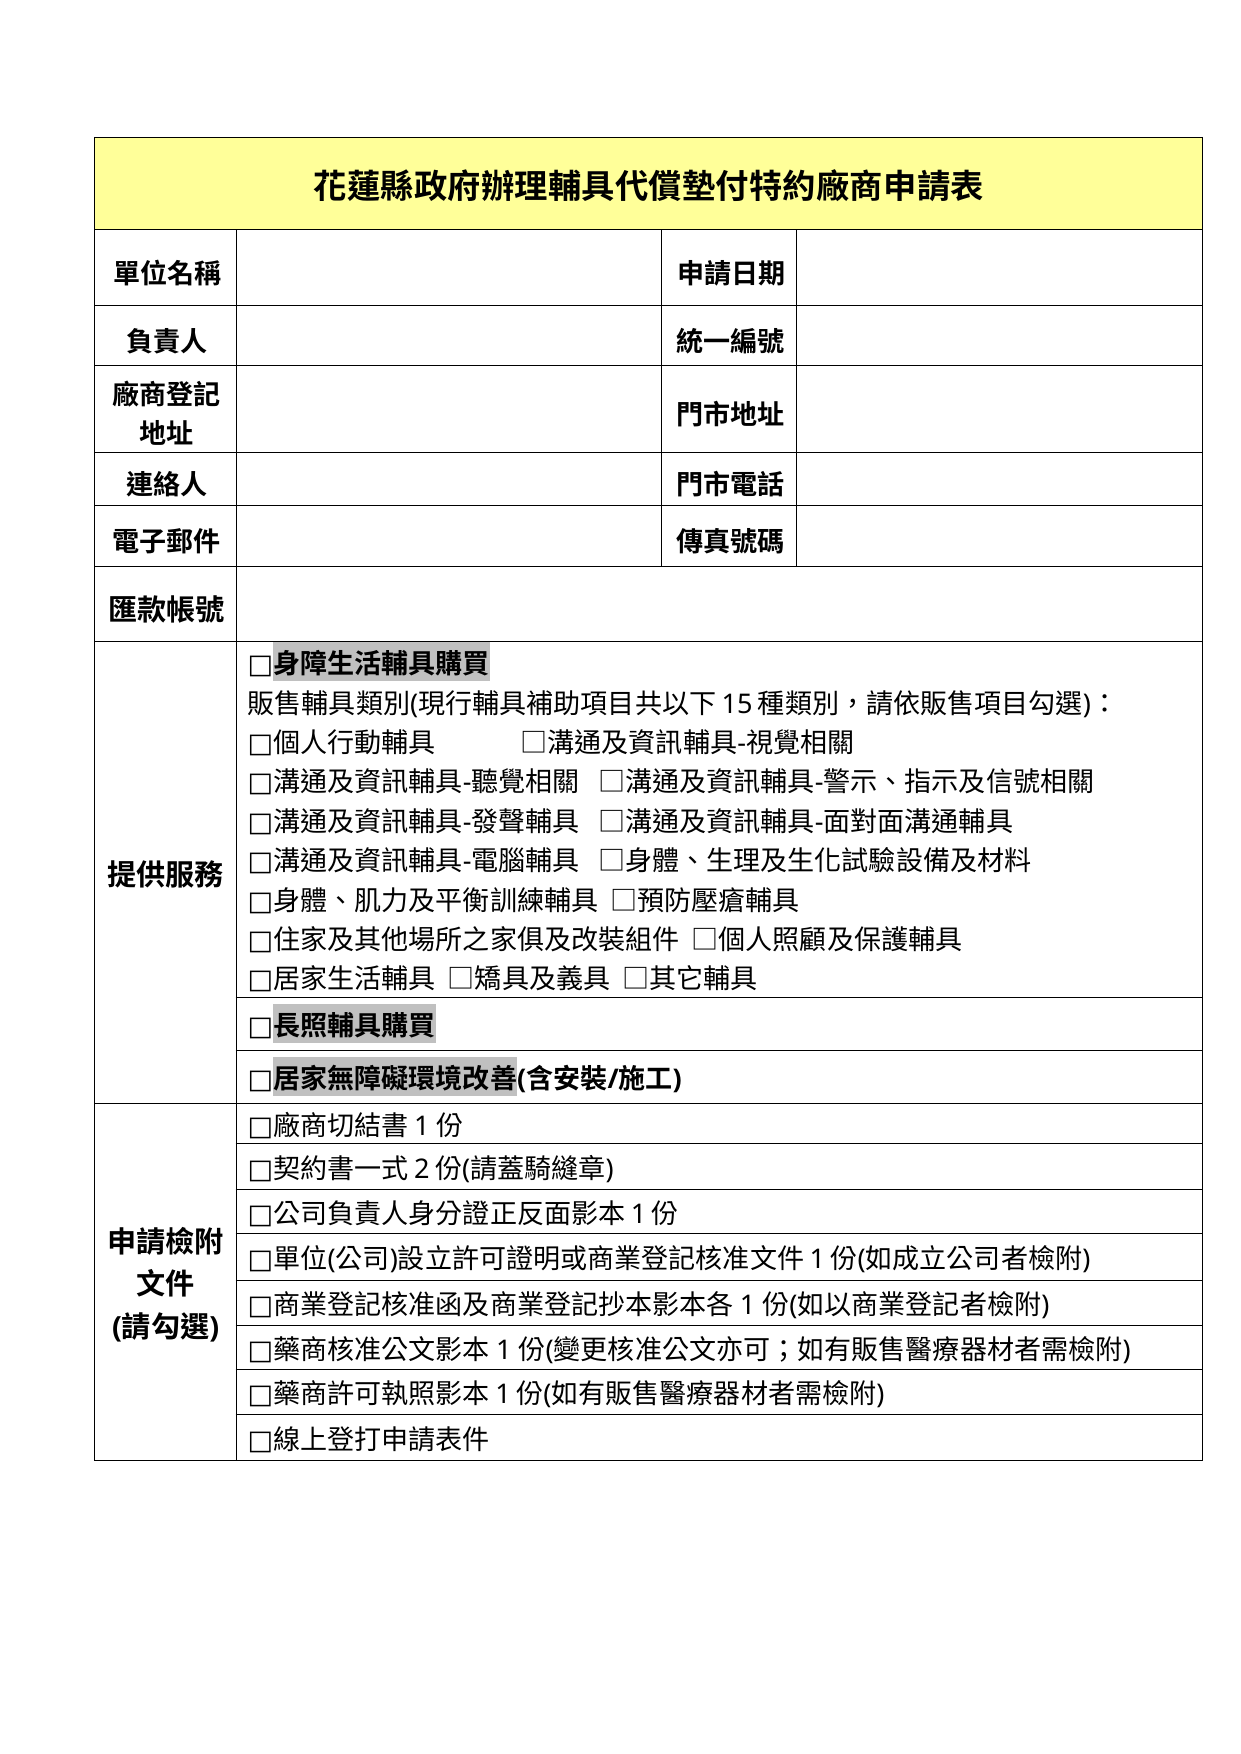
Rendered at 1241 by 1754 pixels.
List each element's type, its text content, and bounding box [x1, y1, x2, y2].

table_cell □藥商許可執照影本1份(如有販售醫療器材者需檢附) [237, 1370, 1202, 1413]
table_cell 單位名稱 [95, 230, 236, 305]
table_cell [797, 366, 1202, 452]
table_cell 申請檢附文件 (請勾選) [95, 1104, 236, 1460]
table_header 花蓮縣政府辦理輔具代償墊付特約廠商申請表 [95, 138, 1202, 229]
table_cell 連絡人 [95, 453, 236, 505]
table_cell 統一編號 [662, 306, 796, 365]
table_cell □線上登打申請表件 [237, 1415, 1202, 1460]
table_cell 門市電話 [662, 453, 796, 505]
table_cell 門市地址 [662, 366, 796, 452]
table_cell [237, 306, 661, 365]
table_cell □長照輔具購買 [237, 998, 1202, 1050]
table_cell □單位(公司)設立許可證明或商業登記核准文件1份(如成立公司者檢附) [237, 1234, 1202, 1280]
table_cell 提供服務 [95, 642, 236, 1103]
table_cell [797, 506, 1202, 566]
table_cell □藥商核准公文影本 1 份(變更核准公文亦可；如有販售醫療器材者需檢附) [237, 1326, 1202, 1369]
table_cell 電子郵件 [95, 506, 236, 566]
table_cell [797, 230, 1202, 305]
table_cell [237, 230, 661, 305]
table_cell [237, 366, 661, 452]
table_cell 申請日期 [662, 230, 796, 305]
table_cell 匯款帳號 [95, 567, 236, 641]
table_cell □居家無障礙環境改善(含安裝/施工) [237, 1051, 1202, 1103]
table_cell □廠商切結書1 份 [237, 1104, 1202, 1143]
table_cell 廠商登記地址 [95, 366, 236, 452]
table_cell [237, 453, 661, 505]
table_cell [797, 453, 1202, 505]
table_cell □契約書一式2份(請蓋騎縫章) [237, 1144, 1202, 1188]
table_cell □商業登記核准函及商業登記抄本影本各 1 份(如以商業登記者檢附) [237, 1281, 1202, 1325]
table_cell [797, 306, 1202, 365]
table_cell [237, 567, 1202, 641]
table_cell □身障生活輔具購買 販售輔具類別(現行輔具補助項目共以下15種類別，請依販售項目勾選)： □個人行動輔具 □溝通及資訊輔具-視覺相關 □溝通及資訊輔具-聽覺相關 □溝通及資訊輔具-警示、指示及信號相關 □溝通及資訊輔具-發聲輔具 □溝通及資訊輔具-面對面溝通輔具 □溝通及資訊輔具-電腦輔具 □身體、生理及生化試驗設備及材料 □身體、肌力及平衡訓練輔具 □預防壓瘡輔具 □住家及其他場所之家俱及改裝組件 □個人照顧及保護輔具 □居家生活輔具 □矯具及義具 □其它輔具 [237, 642, 1202, 997]
table_cell [237, 506, 661, 566]
table_cell □公司負責人身分證正反面影本1份 [237, 1190, 1202, 1233]
table_cell 傳真號碼 [662, 506, 796, 566]
table_cell 負責人 [95, 306, 236, 365]
